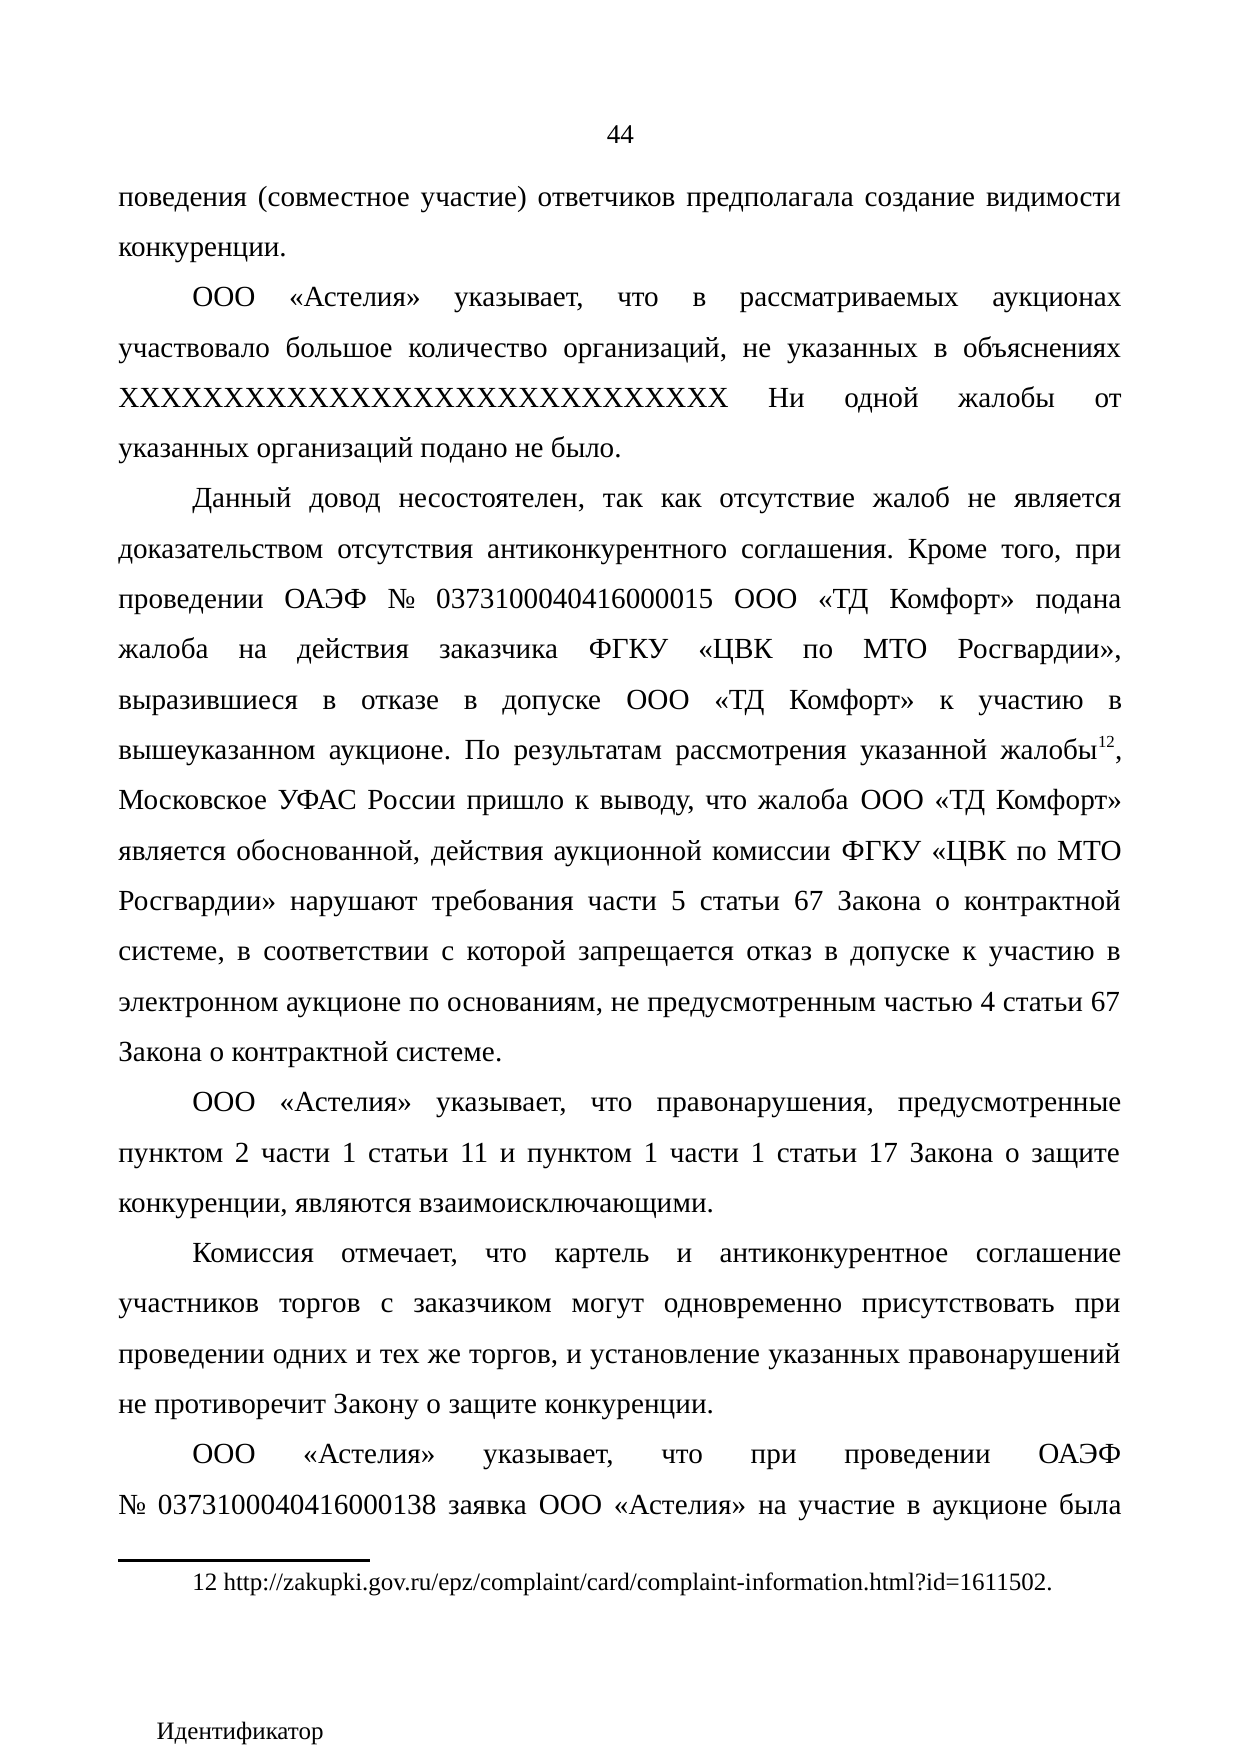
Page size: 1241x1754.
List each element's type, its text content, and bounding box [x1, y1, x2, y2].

text поведения (совместное участие) ответчиков предполагала создание видимости конкуренции. [118, 179, 1122, 263]
text ООО «Астелия» указывает, что в рассматриваемых аукционах участвовало большое количество организаций, не указанных в объяснениях XXXXXXXXXXXXXXXXXXXXXXXXXXXXX Ни одной жалобы от указанных организаций подано не было. [118, 279, 1122, 464]
text http://zakupki.gov.ru/epz/complaint/card/complaint-information.html?id=1611502. [118, 1567, 1122, 1595]
text ООО «Астелия» указывает, что при проведении ОАЭФ № 0373100040416000138 заявка ООО «Астелия» на участие в аукционе была [118, 1437, 1122, 1520]
text Комиссия отмечает, что картель и антиконкурентное соглашение участников торгов с заказчиком могут одновременно присутствовать при проведении одних и тех же торгов, и установление указанных правонарушений не противоречит Закону о защите конкуренции. [118, 1235, 1122, 1420]
text ООО «Астелия» указывает, что правонарушения, предусмотренные пунктом 2 части 1 статьи 11 и пунктом 1 части 1 статьи 17 Закона о защите конкуренции, являются взаимоисключающими. [118, 1084, 1122, 1218]
text Данный довод несостоятелен, так как отсутствие жалоб не является доказательством отсутствия антиконкурентного соглашения. Кроме того, при проведении ОАЭФ № 0373100040416000015 ООО «ТД Комфорт» подана жалоба на действия заказчика ФГКУ «ЦВК по МТО Росгвардии», выразившиеся в отказе в допуске ООО «ТД Комфорт» к участию в вышеуказанном аукционе. По результатам рассмотрения указанной жалобы, Московское УФАС России пришло к выводу, что жалоба ООО «ТД Комфорт» является обоснованной, действия аукционной комиссии ФГКУ «ЦВК по МТО Росгвардии» нарушают требования части 5 статьи 67 Закона о контрактной системе, в соответствии с которой запрещается отказ в допуске к участию в электронном аукционе по основаниям, не предусмотренным частью 4 статьи 67 Закона о контрактной системе. [118, 481, 1122, 1068]
